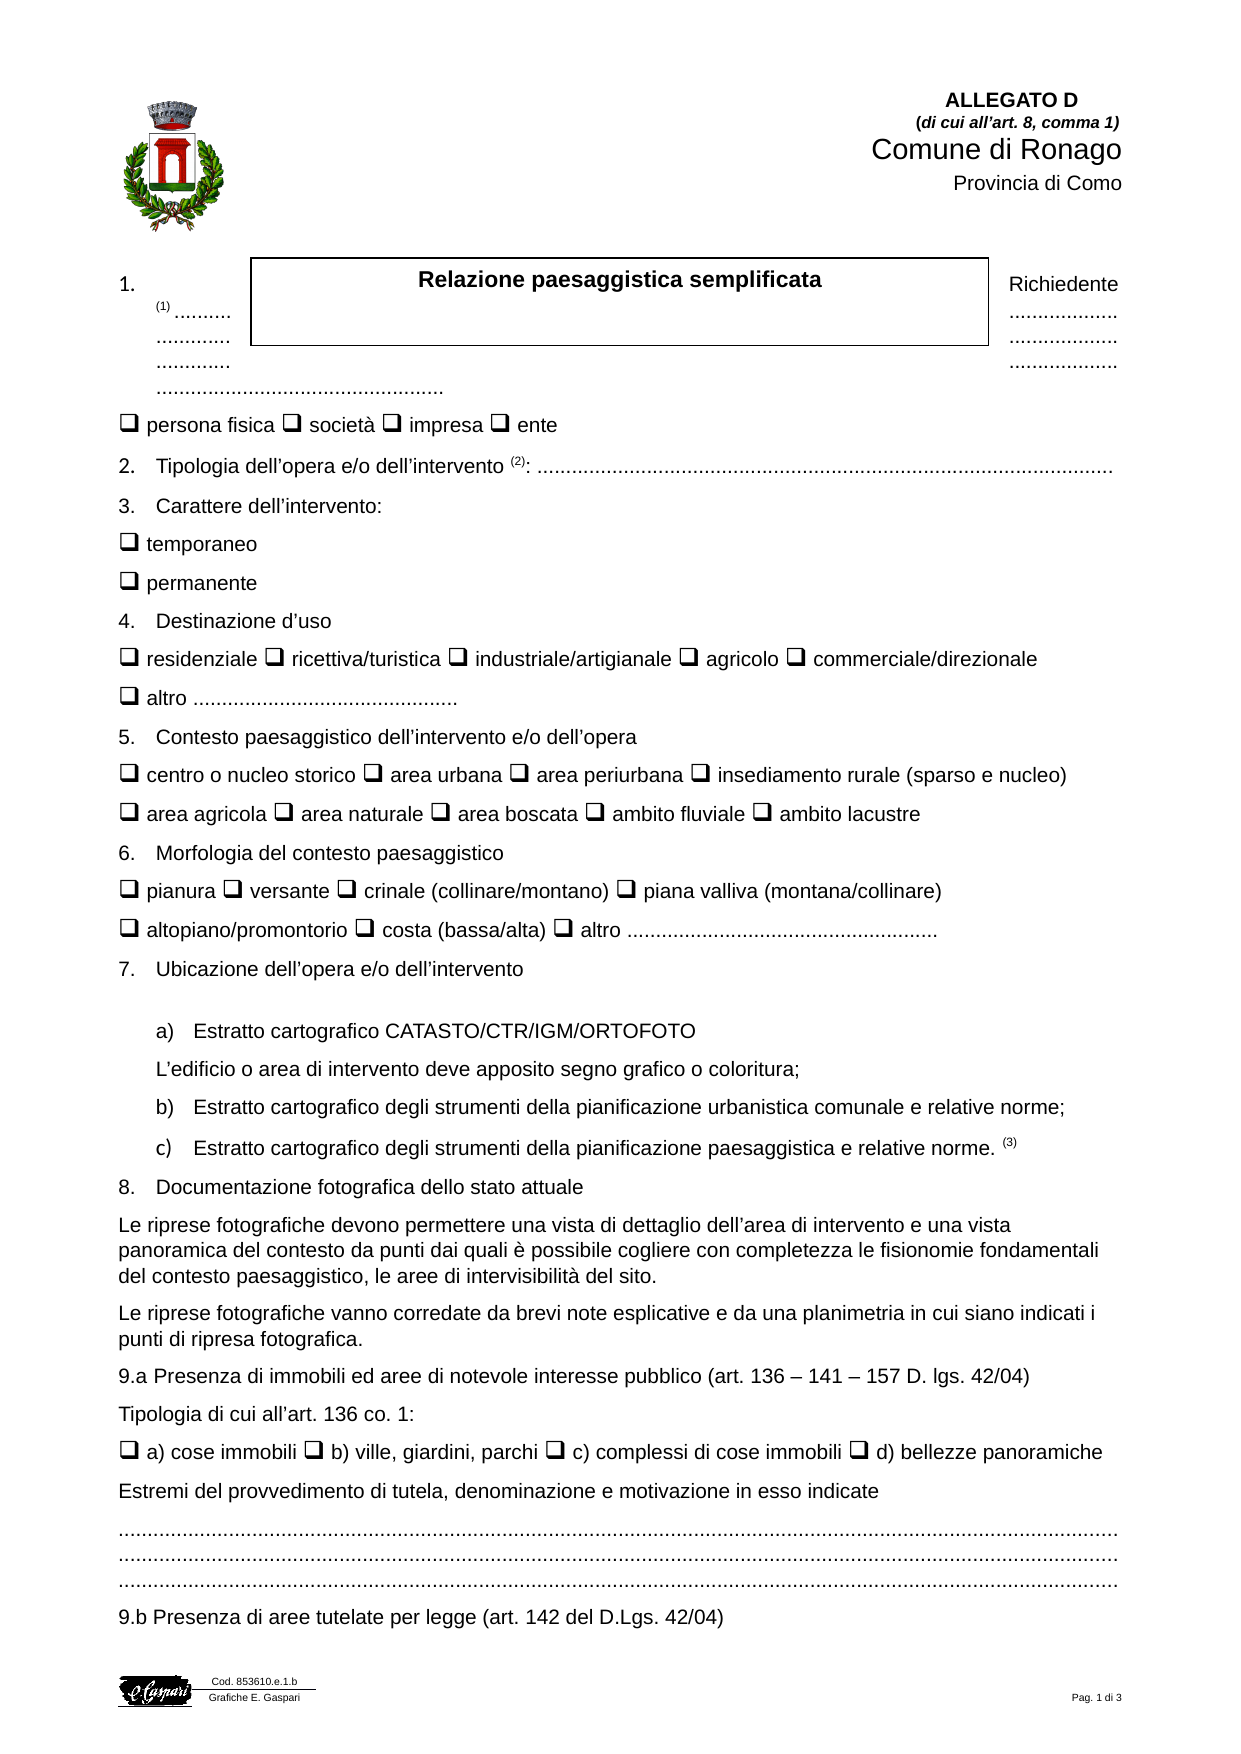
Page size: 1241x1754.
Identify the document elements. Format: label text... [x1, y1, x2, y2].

text 9.a Presenza di immobili ed aree di notevole interesse pubblico (art. 136 – 141 – 157 D. lgs. 42/04) [118, 1364, 1122, 1388]
text  altopiano/promontorio  costa (bassa/alta)  altro ...................................................... [118, 918, 1122, 943]
list Ubicazione dell’opera e/o dell’intervento [118, 957, 1122, 981]
text Le riprese fotografiche devono permettere una vista di dettaglio dell’area di intervento e una vista panoramica del contesto da punti dai quali è possibile cogliere con completezza le fisionomie fondamentali del contesto paesaggistico, le aree di intervisibilità del sito. [118, 1213, 1122, 1287]
text  pianura  versante  crinale (collinare/montano)  piana valliva (montana/collinare) [118, 879, 1122, 904]
list Carattere dell’intervento: [118, 494, 1122, 518]
list Estratto cartografico degli strumenti della pianificazione urbanistica comunale e relative norme; [156, 1095, 1122, 1119]
list Tipologia dell’opera e/o dell’intervento (2): .................................................................................................... [118, 451, 1122, 479]
list Richiedente (1) ............................................................................................................................................... [118, 269, 1122, 399]
text  centro o nucleo storico  area urbana  area periurbana  insediamento rurale (sparso e nucleo) [118, 763, 1122, 788]
text Tipologia di cui all’art. 136 co. 1: [118, 1402, 1122, 1426]
text L’edificio o area di intervento deve apposito segno grafico o coloritura; [156, 1057, 1122, 1081]
text  temporaneo [118, 531, 1122, 556]
list Morfologia del contesto paesaggistico [118, 841, 1122, 865]
list Contesto paesaggistico dell’intervento e/o dell’opera [118, 725, 1122, 749]
text  altro .............................................. [118, 686, 1122, 711]
list Estratto cartografico CATASTO/CTR/IGM/ORTOFOTO [156, 1019, 1122, 1043]
text Provincia di Como [224, 171, 1122, 194]
text  residenziale  ricettiva/turistica  industriale/artigianale  agricolo  commerciale/direzionale [118, 647, 1122, 672]
text  permanente [118, 570, 1122, 595]
list Documentazione fotografica dello stato attuale [118, 1175, 1122, 1199]
text Comune di Ronago [224, 132, 1122, 166]
picture [118, 1674, 192, 1706]
text  area agricola  area naturale  area boscata  ambito fluviale  ambito lacustre [118, 802, 1122, 827]
text  a) cose immobili  b) ville, giardini, parchi  c) complessi di cose immobili  d) bellezze panoramiche [118, 1440, 1122, 1465]
list Estratto cartografico degli strumenti della pianificazione paesaggistica e relative norme. (3) [156, 1133, 1122, 1161]
text Le riprese fotografiche vanno corredate da brevi note esplicative e da una planimetria in cui siano indicati i punti di ripresa fotografica. [118, 1301, 1122, 1351]
text  persona fisica  società  impresa  ente [118, 412, 1122, 437]
text 9.b Presenza di aree tutelate per legge (art. 142 del D.Lgs. 42/04) [118, 1605, 1122, 1629]
list Destinazione d’uso [118, 609, 1122, 633]
picture [122, 101, 224, 233]
text Estremi del provvedimento di tutela, denominazione e motivazione in esso indicate [118, 1479, 1122, 1503]
